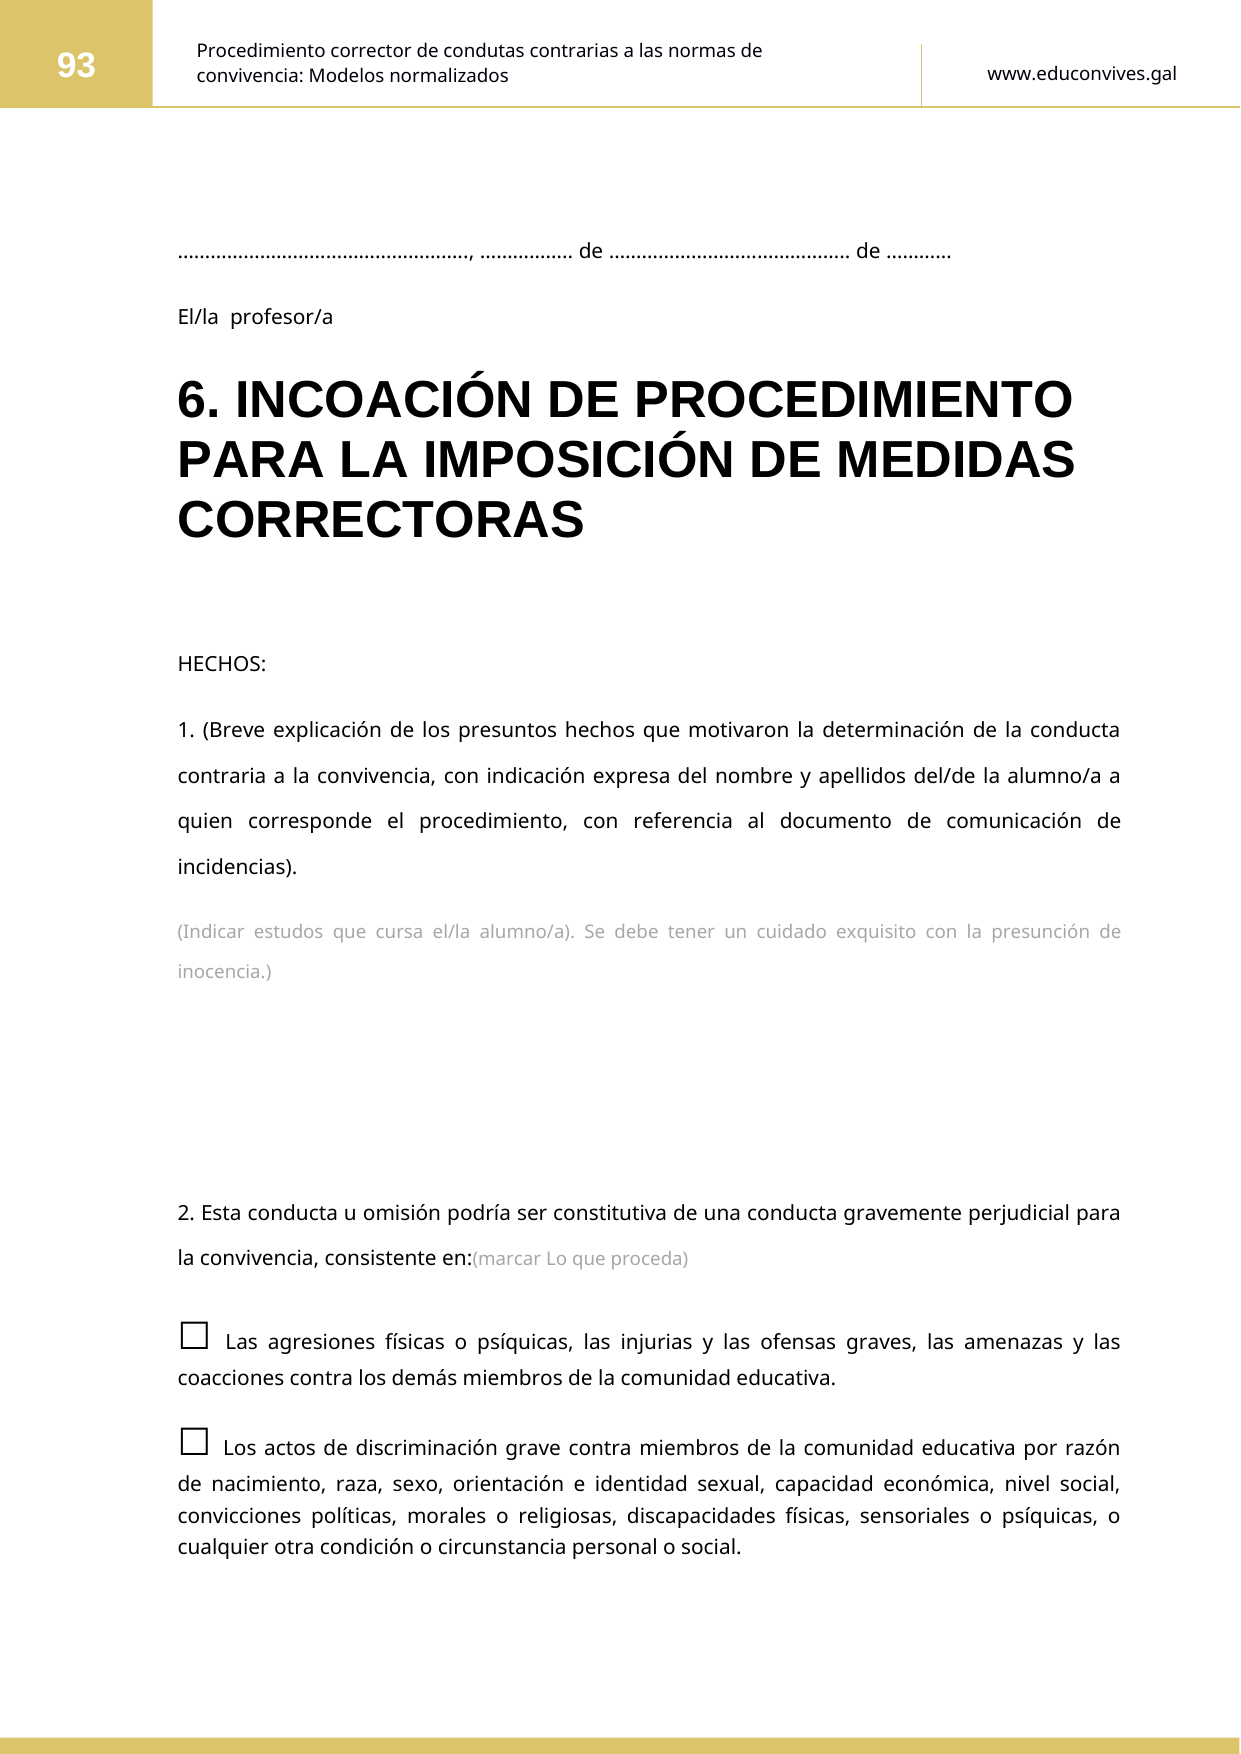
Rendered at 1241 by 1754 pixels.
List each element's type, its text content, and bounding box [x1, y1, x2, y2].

text 2. Esta conducta u omisión podría ser constitutiva de una conducta gravemente perjudicial para la convivencia, consistente en:(marcar Lo que proceda) [177, 1198, 1122, 1272]
text 1. (Breve explicación de los presuntos hechos que motivaron la determinación de la conducta contraria a la convivencia, con indicación expresa del nombre y apellidos del/de la alumno/a a quien corresponde el procedimiento, con referencia al documento de comunicación de incidencias). [177, 716, 1122, 880]
text ☐ Las agresiones físicas o psíquicas, las injurias y las ofensas graves, las amenazas y las coacciones contra los demás miembros de la comunidad educativa. [177, 1310, 1122, 1392]
text HECHOS: [177, 649, 1122, 678]
title 6. INCOACIÓN DE PROCEDIMIENTO PARA LA IMPOSICIÓN DE MEDIDAS CORRECTORAS [177, 369, 1122, 548]
text El/la profesor/a [177, 302, 1122, 331]
text (Indicar estudos que cursa el/la alumno/a). Se debe tener un cuidado exquisito con la presunción de inocencia.) [177, 918, 1122, 984]
text …………………………………………….., …………….. de …………………………………….. de ………… [177, 236, 1122, 265]
text ☐ Los actos de discriminación grave contra miembros de la comunidad educativa por razón de nacimiento, raza, sexo, orientación e identidad sexual, capacidad económica, nivel social, convicciones políticas, morales o religiosas, discapacidades físicas, sensoriales o psíquicas, o cualquier otra condición o circunstancia personal o social. [177, 1416, 1122, 1560]
